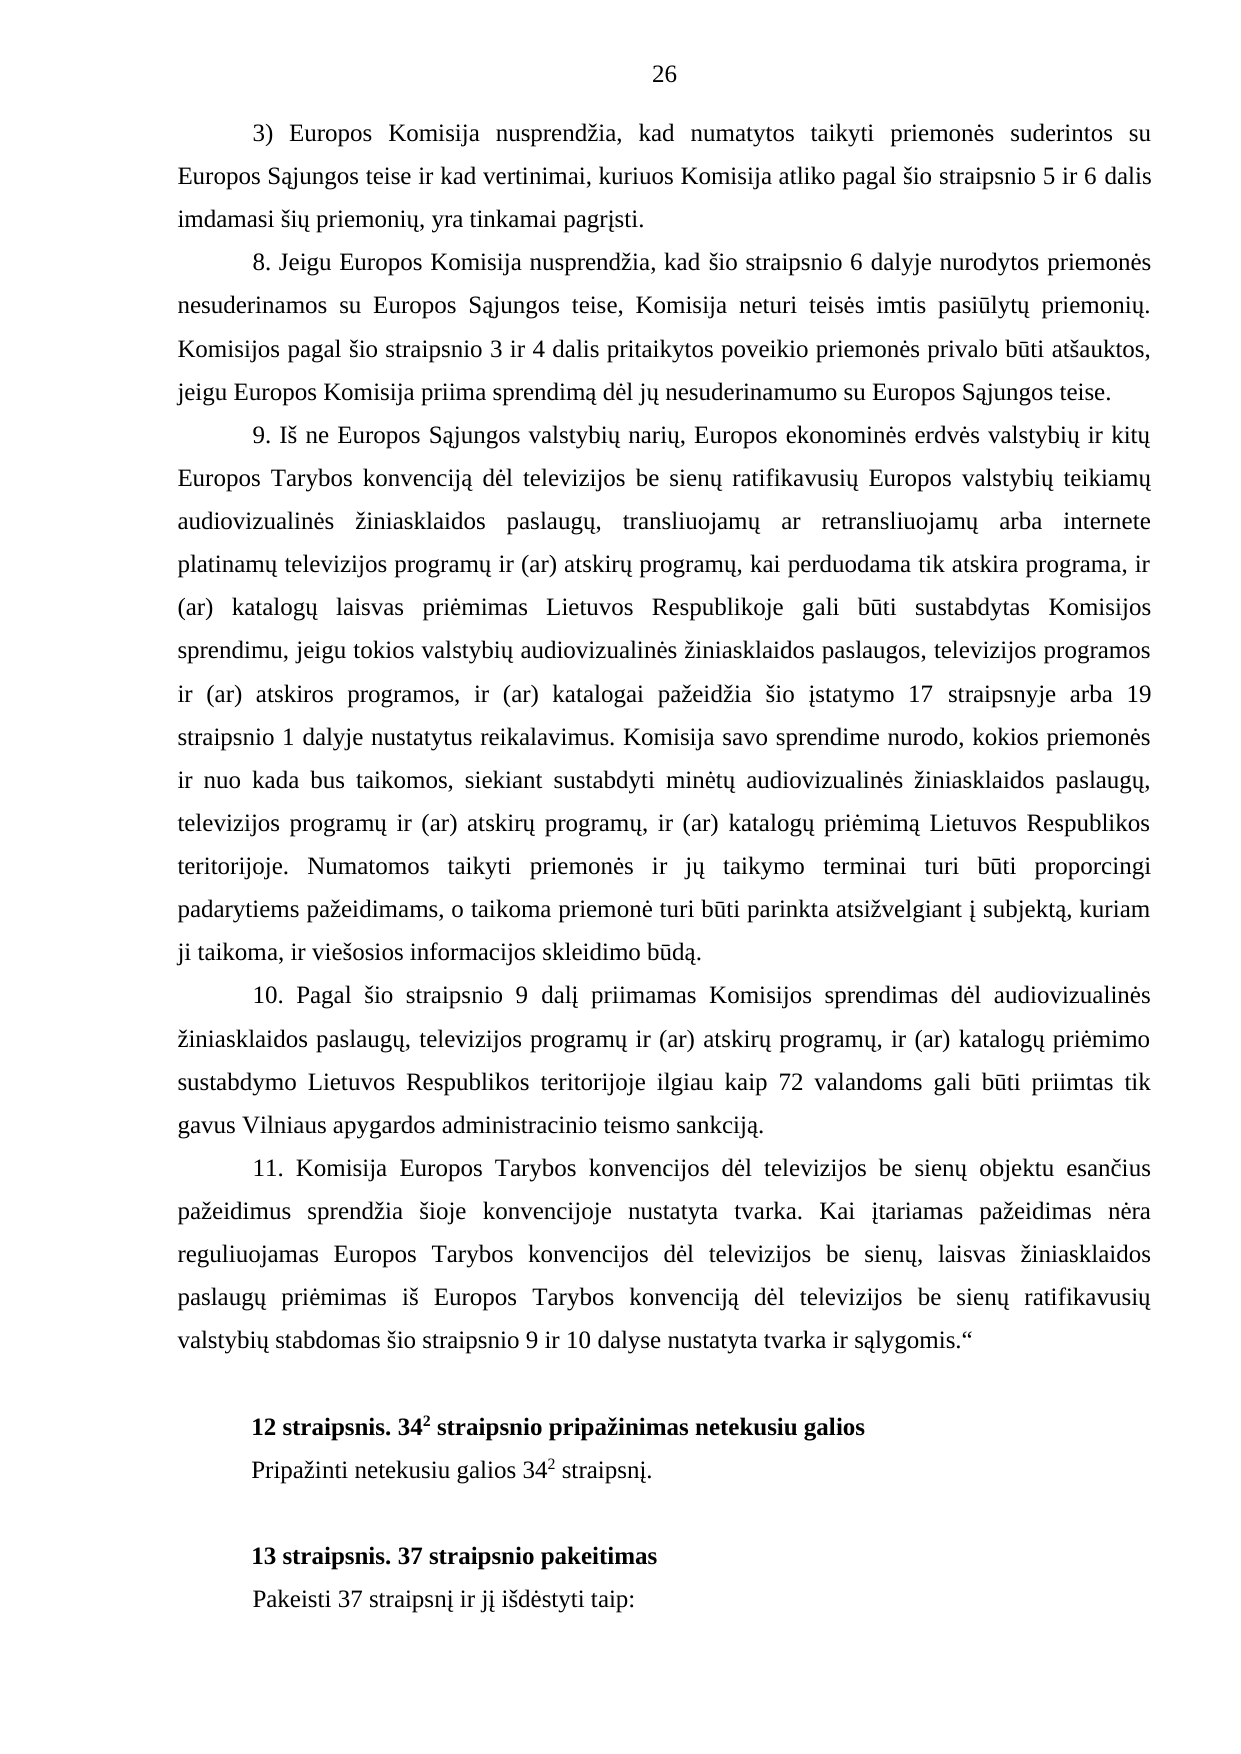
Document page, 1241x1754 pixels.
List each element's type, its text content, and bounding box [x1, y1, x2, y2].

text 9. Iš ne Europos Sąjungos valstybių narių, Europos ekonominės erdvės valstybių ir kitų Europos Tarybos konvenciją dėl televizijos be sienų ratifikavusių Europos valstybių teikiamų audiovizualinės žiniasklaidos paslaugų, transliuojamų ar retransliuojamų arba internete platinamų televizijos programų ir (ar) atskirų programų, kai perduodama tik atskira programa, ir (ar) katalogų laisvas priėmimas Lietuvos Respublikoje gali būti sustabdytas Komisijos sprendimu, jeigu tokios valstybių audiovizualinės žiniasklaidos paslaugos, televizijos programos ir (ar) atskiros programos, ir (ar) katalogai pažeidžia šio įstatymo 17 straipsnyje arba 19 straipsnio 1 dalyje nustatytus reikalavimus. Komisija savo sprendime nurodo, kokios priemonės ir nuo kada bus taikomos, siekiant sustabdyti minėtų audiovizualinės žiniasklaidos paslaugų, televizijos programų ir (ar) atskirų programų, ir (ar) katalogų priėmimą Lietuvos Respublikos teritorijoje. Numatomos taikyti priemonės ir jų taikymo terminai turi būti proporcingi padarytiems pažeidimams, o taikoma priemonė turi būti parinkta atsižvelgiant į subjektą, kuriam ji taikoma, ir viešosios informacijos skleidimo būdą. [177, 420, 1152, 966]
text 10. Pagal šio straipsnio 9 dalį priimamas Komisijos sprendimas dėl audiovizualinės žiniasklaidos paslaugų, televizijos programų ir (ar) atskirų programų, ir (ar) katalogų priėmimo sustabdymo Lietuvos Respublikos teritorijoje ilgiau kaip 72 valandoms gali būti priimtas tik gavus Vilniaus apygardos administracinio teismo sankciją. [177, 981, 1152, 1139]
text 8. Jeigu Europos Komisija nusprendžia, kad šio straipsnio 6 dalyje nurodytos priemonės nesuderinamos su Europos Sąjungos teise, Komisija neturi teisės imtis pasiūlytų priemonių. Komisijos pagal šio straipsnio 3 ir 4 dalis pritaikytos poveikio priemonės privalo būti atšauktos, jeigu Europos Komisija priima sprendimą dėl jų nesuderinamumo su Europos Sąjungos teise. [177, 247, 1152, 406]
text 3) Europos Komisija nusprendžia, kad numatytos taikyti priemonės suderintos su Europos Sąjungos teise ir kad vertinimai, kuriuos Komisija atliko pagal šio straipsnio 5 ir 6 dalis imdamasi šių priemonių, yra tinkamai pagrįsti. [177, 118, 1152, 233]
text Pripažinti netekusiu galios 342 straipsnį. [177, 1455, 1152, 1484]
text Pakeisti 37 straipsnį ir jį išdėstyti taip: [177, 1584, 1152, 1613]
text 12 straipsnis. 342 straipsnio pripažinimas netekusiu galios [177, 1412, 1152, 1441]
text 13 straipsnis. 37 straipsnio pakeitimas [177, 1541, 1152, 1570]
text 11. Komisija Europos Tarybos konvencijos dėl televizijos be sienų objektu esančius pažeidimus sprendžia šioje konvencijoje nustatyta tvarka. Kai įtariamas pažeidimas nėra reguliuojamas Europos Tarybos konvencijos dėl televizijos be sienų, laisvas žiniasklaidos paslaugų priėmimas iš Europos Tarybos konvenciją dėl televizijos be sienų ratifikavusių valstybių stabdomas šio straipsnio 9 ir 10 dalyse nustatyta tvarka ir sąlygomis.“ [177, 1153, 1152, 1354]
